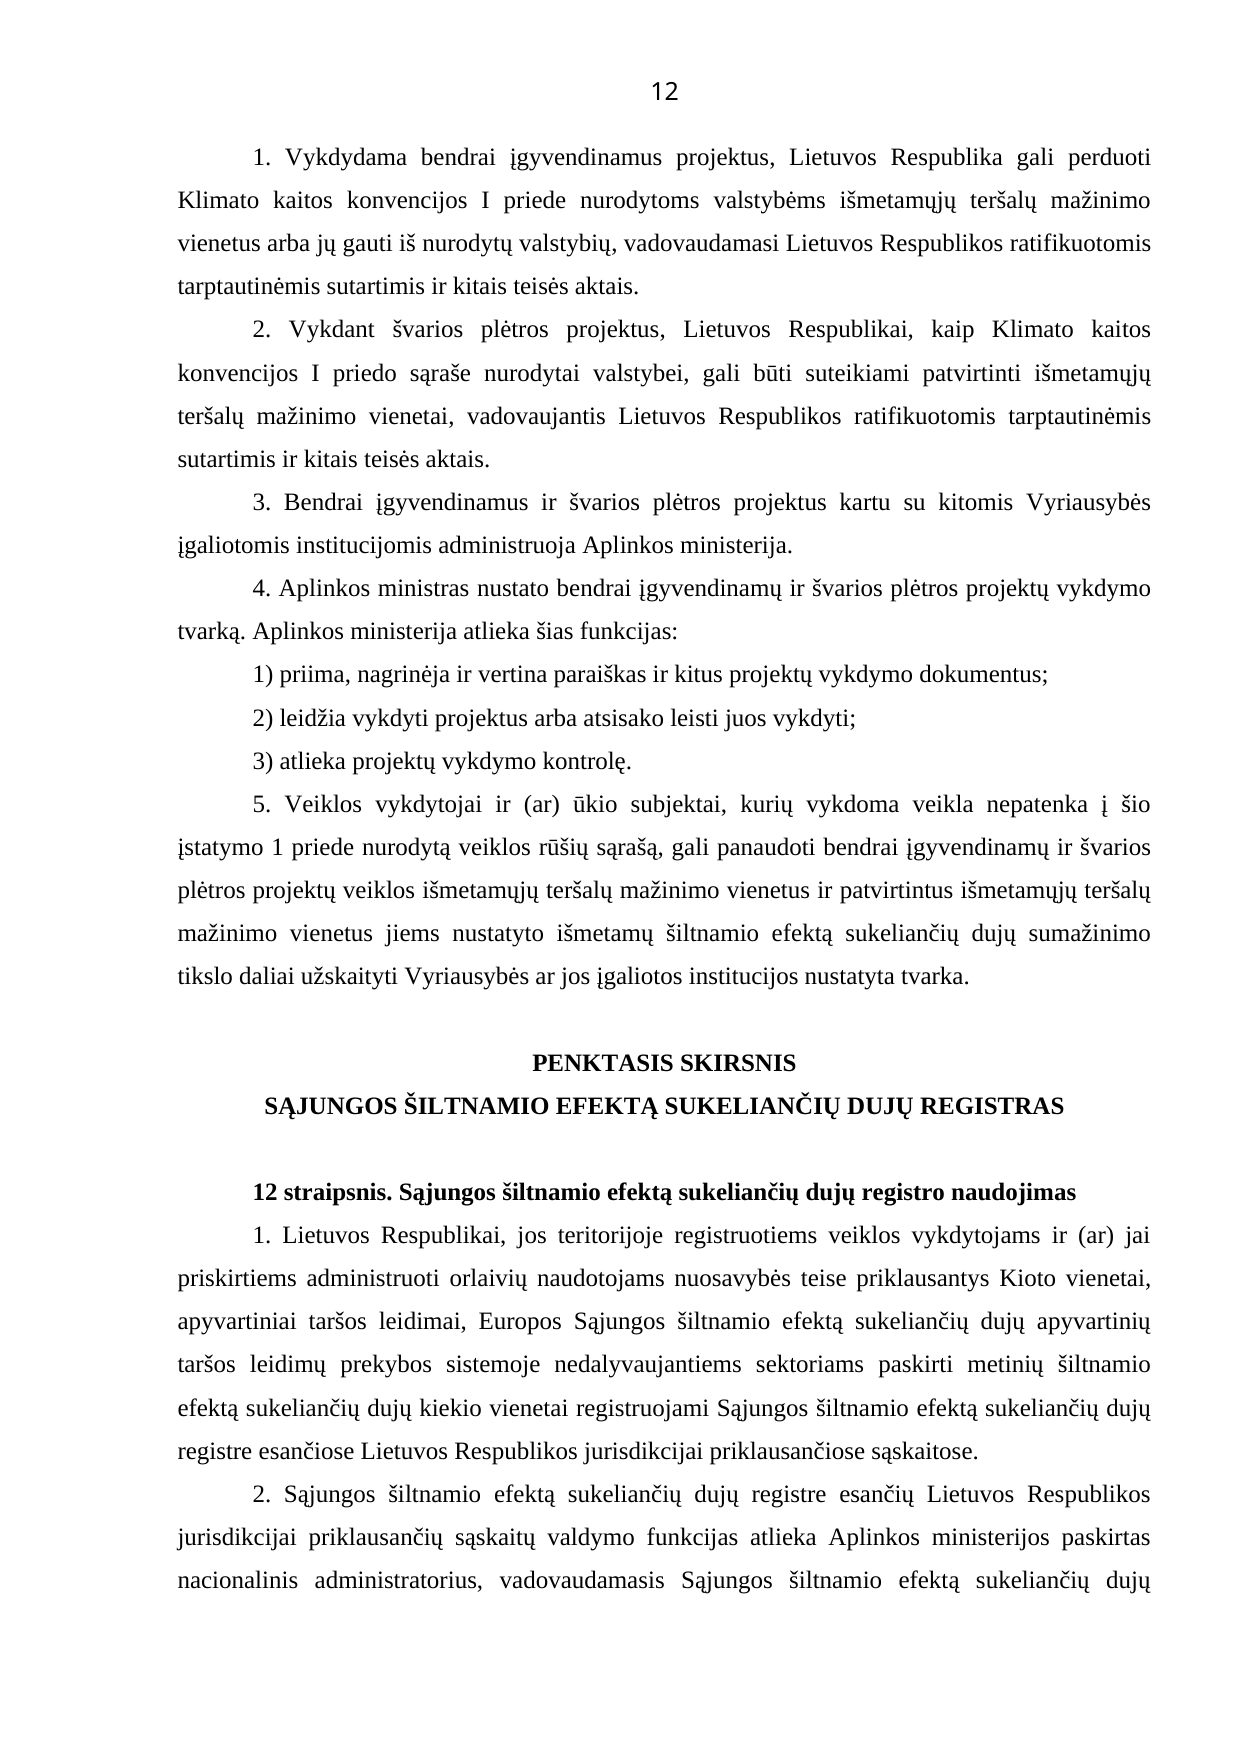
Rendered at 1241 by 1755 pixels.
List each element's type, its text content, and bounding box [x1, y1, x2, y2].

text 12 straipsnis. Sąjungos šiltnamio efektą sukeliančių dujų registro naudojimas [177, 1177, 1152, 1206]
text SĄJUNGOS ŠILTNAMIO EFEKTĄ SUKELIANČIŲ DUJŲ REGISTRAS [177, 1091, 1152, 1119]
text 2. Sąjungos šiltnamio efektą sukeliančių dujų registre esančių Lietuvos Respublikos jurisdikcijai priklausančių sąskaitų valdymo funkcijas atlieka Aplinkos ministerijos paskirtas nacionalinis administratorius, vadovaudamasis Sąjungos šiltnamio efektą sukeliančių dujų [177, 1479, 1152, 1594]
text 1. Vykdydama bendrai įgyvendinamus projektus, Lietuvos Respublika gali perduoti Klimato kaitos konvencijos I priede nurodytoms valstybėms išmetamųjų teršalų mažinimo vienetus arba jų gauti iš nurodytų valstybių, vadovaudamasi Lietuvos Respublikos ratifikuotomis tarptautinėmis sutartimis ir kitais teisės aktais. [177, 142, 1152, 300]
text 3. Bendrai įgyvendinamus ir švarios plėtros projektus kartu su kitomis Vyriausybės įgaliotomis institucijomis administruoja Aplinkos ministerija. [177, 487, 1152, 559]
text PENKTASIS SKIRSNIS [177, 1048, 1152, 1076]
text 4. Aplinkos ministras nustato bendrai įgyvendinamų ir švarios plėtros projektų vykdymo tvarką. Aplinkos ministerija atlieka šias funkcijas: [177, 573, 1152, 645]
text 1. Lietuvos Respublikai, jos teritorijoje registruotiems veiklos vykdytojams ir (ar) jai priskirtiems administruoti orlaivių naudotojams nuosavybės teise priklausantys Kioto vienetai, apyvartiniai taršos leidimai, Europos Sąjungos šiltnamio efektą sukeliančių dujų apyvartinių taršos leidimų prekybos sistemoje nedalyvaujantiems sektoriams paskirti metinių šiltnamio efektą sukeliančių dujų kiekio vienetai registruojami Sąjungos šiltnamio efektą sukeliančių dujų registre esančiose Lietuvos Respublikos jurisdikcijai priklausančiose sąskaitose. [177, 1220, 1152, 1464]
text 3) atlieka projektų vykdymo kontrolę. [177, 746, 1152, 774]
text 2. Vykdant švarios plėtros projektus, Lietuvos Respublikai, kaip Klimato kaitos konvencijos I priedo sąraše nurodytai valstybei, gali būti suteikiami patvirtinti išmetamųjų teršalų mažinimo vienetai, vadovaujantis Lietuvos Respublikos ratifikuotomis tarptautinėmis sutartimis ir kitais teisės aktais. [177, 314, 1152, 473]
text 1) priima, nagrinėja ir vertina paraiškas ir kitus projektų vykdymo dokumentus; [177, 659, 1152, 688]
text 5. Veiklos vykdytojai ir (ar) ūkio subjektai, kurių vykdoma veikla nepatenka į šio įstatymo 1 priede nurodytą veiklos rūšių sąrašą, gali panaudoti bendrai įgyvendinamų ir švarios plėtros projektų veiklos išmetamųjų teršalų mažinimo vienetus ir patvirtintus išmetamųjų teršalų mažinimo vienetus jiems nustatyto išmetamų šiltnamio efektą sukeliančių dujų sumažinimo tikslo daliai užskaityti Vyriausybės ar jos įgaliotos institucijos nustatyta tvarka. [177, 789, 1152, 990]
text 2) leidžia vykdyti projektus arba atsisako leisti juos vykdyti; [177, 703, 1152, 731]
